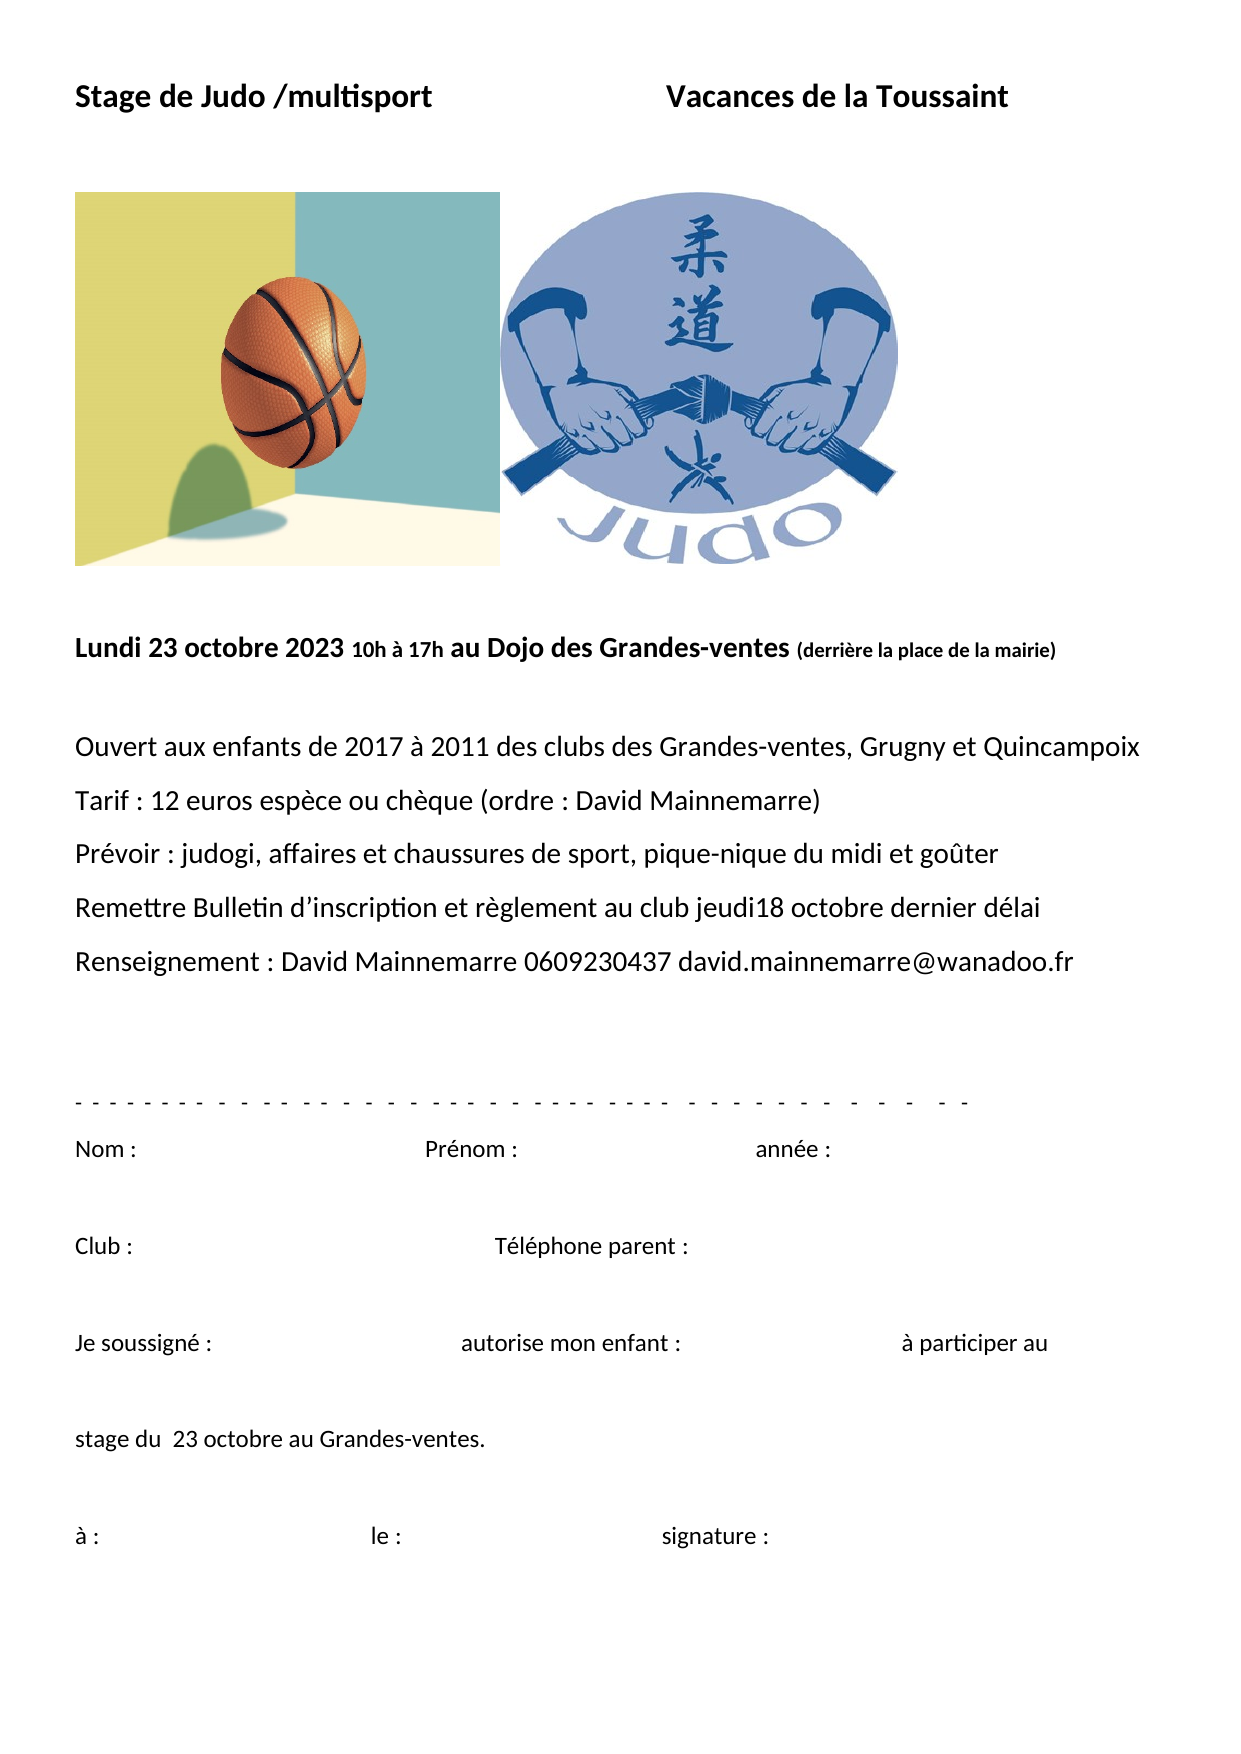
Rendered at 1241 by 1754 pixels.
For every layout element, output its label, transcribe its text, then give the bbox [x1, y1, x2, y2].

text Prévoir : judogi, affaires et chaussures de sport, pique-nique du midi et goûter [75, 836, 1165, 871]
text Je soussigné : autorise mon enfant : à participer au [75, 1327, 1165, 1357]
text Club : Téléphone parent : [75, 1230, 1165, 1261]
text stage du 23 octobre au Grandes-ventes. [75, 1424, 1165, 1454]
text Remettre Bulletin d’inscription et règlement au club jeudi18 octobre dernier délai [75, 889, 1165, 925]
text Lundi 23 octobre 2023 10h à 17h au Dojo des Grandes-ventes (derrière la place de la mairie) [75, 629, 1165, 664]
text Renseignement : David Mainnemarre 0609230437 david.mainnemarre@wanadoo.fr [75, 943, 1165, 978]
text - - - - - - - - - - - - - - - - - - - - - - - - - - - - - - - - - - - - - - - - - - - [75, 1088, 1165, 1116]
text Nom : Prénom : année : [75, 1134, 1165, 1164]
text Ouvert aux enfants de 2017 à 2011 des clubs des Grandes-ventes, Grugny et Quincampoix [75, 728, 1165, 764]
text à : le : signature : [75, 1520, 1165, 1551]
text Stage de Judo /multisport Vacances de la Toussaint [75, 75, 1165, 116]
text Tarif : 12 euros espèce ou chèque (ordre : David Mainnemarre) [75, 782, 1165, 817]
